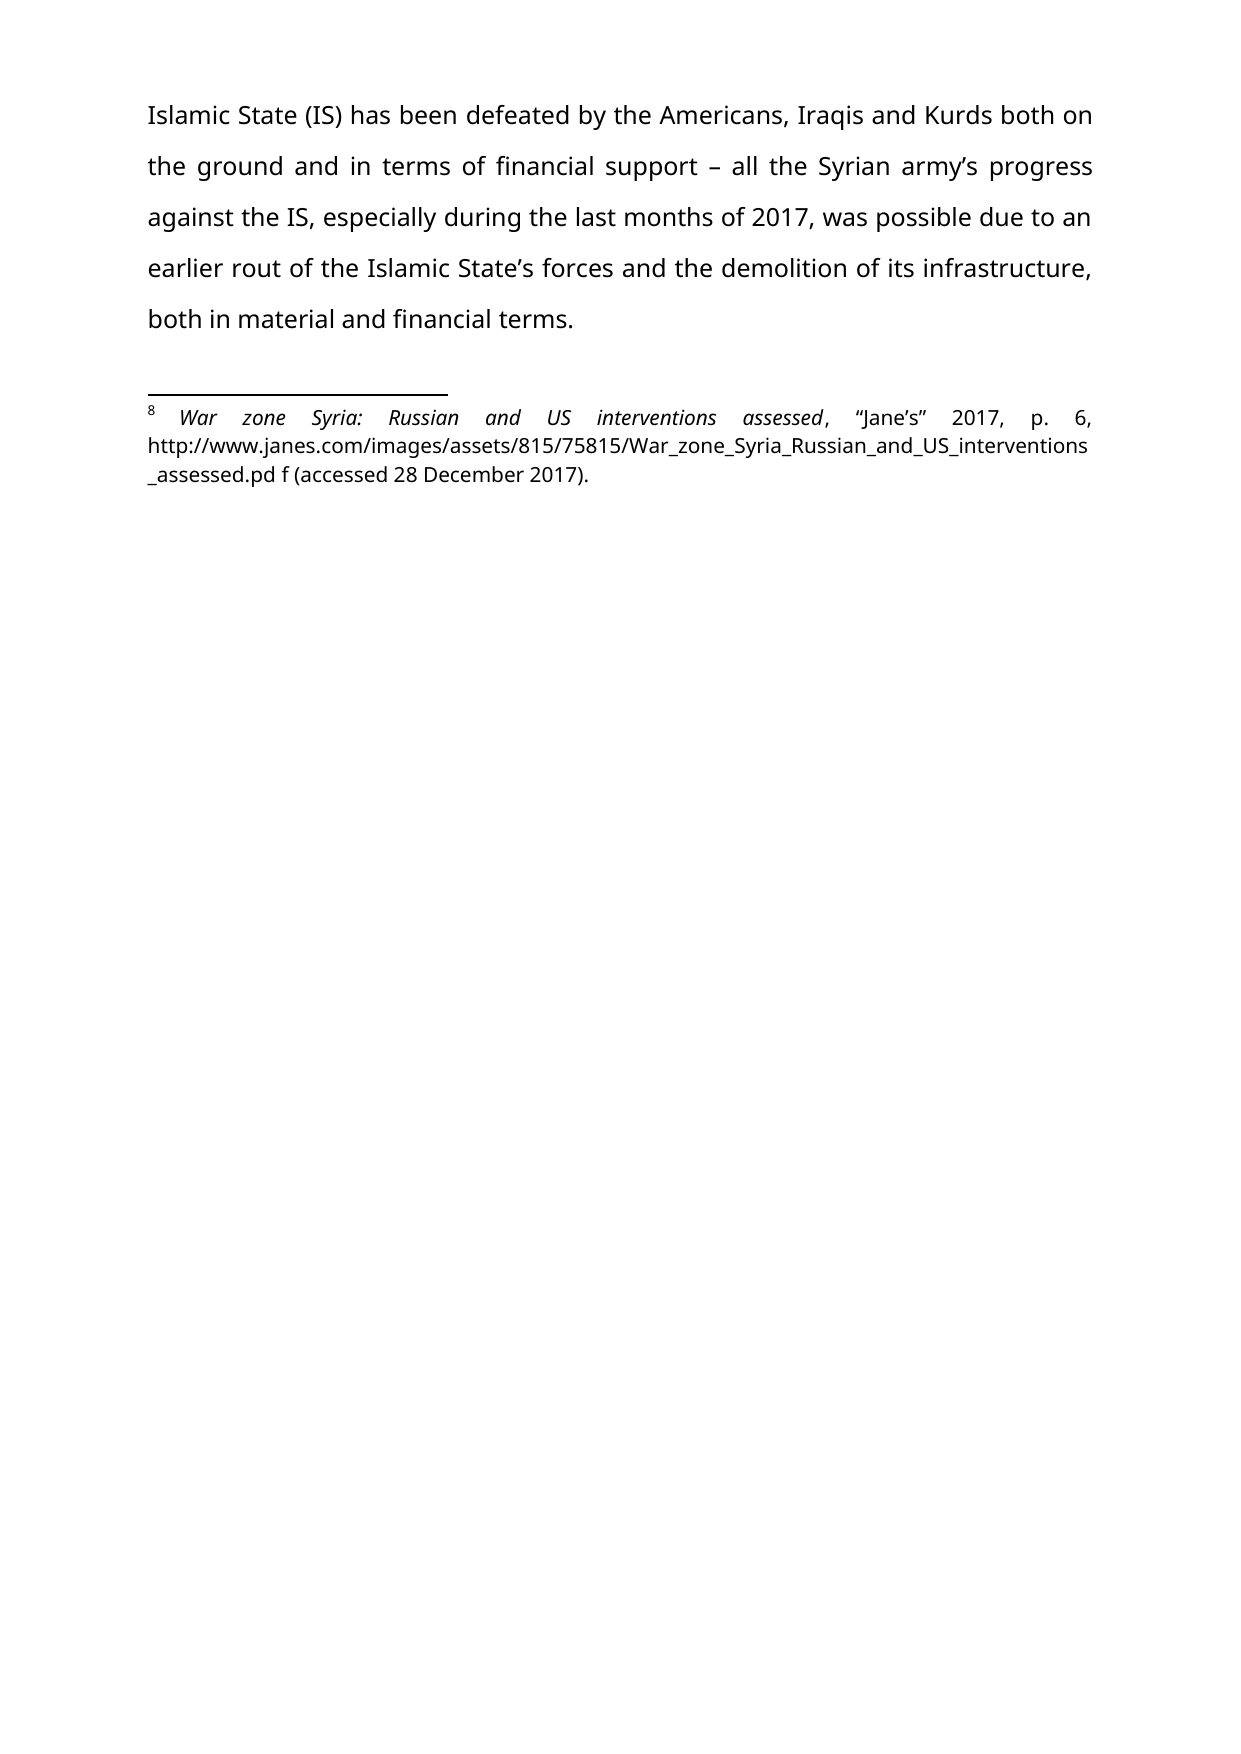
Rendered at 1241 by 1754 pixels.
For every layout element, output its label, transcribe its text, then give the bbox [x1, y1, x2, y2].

text Islamic State (IS) has been defeated by the Americans, Iraqis and Kurds both on the ground and in terms of financial support – all the Syrian army’s progress against the IS, especially during the last months of 2017, was possible due to an earlier rout of the Islamic State’s forces and the demolition of its infrastructure, both in material and financial terms. [147, 98, 1093, 336]
text 8 War zone Syria: Russian and US interventions assessed, “Jane’s” 2017, p. 6, http://www.janes.com/images/assets/815/75815/War_zone_Syria_Russian_and_US_interventions_assessed.pd f (accessed 28 December 2017). [147, 401, 1092, 488]
